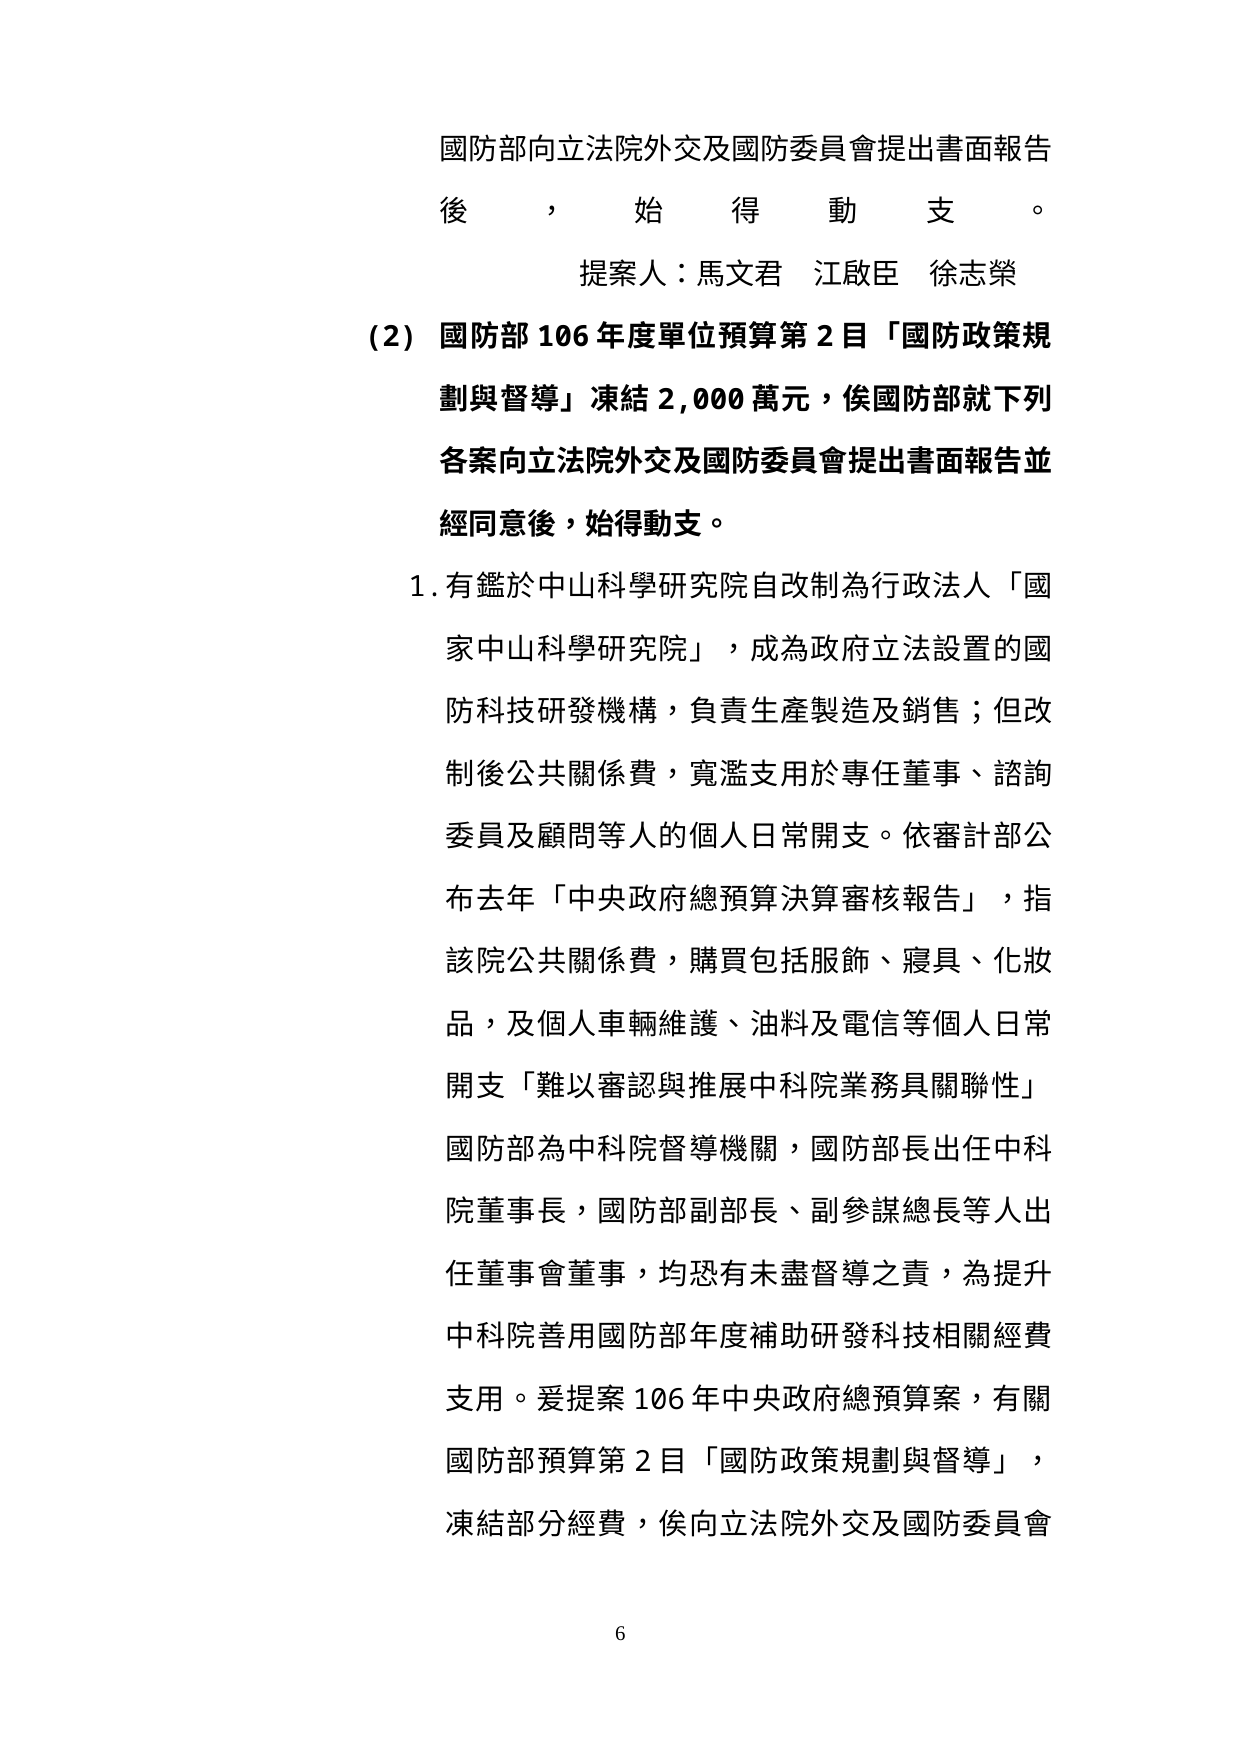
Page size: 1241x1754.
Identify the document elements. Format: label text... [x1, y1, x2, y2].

list 國防部106年度單位預算第2目「國防政策規劃與督導」凍結2,000萬元，俟國防部就下列各案向立法院外交及國防委員會提出書面報告並經同意後，始得動支。 [364, 292, 1053, 542]
list 國防部向立法院外交及國防委員會提出書面報告後，始得動支。 提案人：馬文君 江啟臣 徐志榮 [364, 105, 1053, 292]
list 有鑑於中山科學研究院自改制為行政法人「國家中山科學研究院」，成為政府立法設置的國防科技研發機構，負責生產製造及銷售；但改制後公共關係費，寬濫支用於專任董事、諮詢委員及顧問等人的個人日常開支。依審計部公布去年「中央政府總預算決算審核報告」，指該院公共關係費，購買包括服飾、寢具、化妝品，及個人車輛維護、油料及電信等個人日常開支「難以審認與推展中科院業務具關聯性」。國防部為中科院督導機關，國防部長出任中科院董事長，國防部副部長、副參謀總長等人出任董事會董事，均恐有未盡督導之責，為提升中科院善用國防部年度補助研發科技相關經費支用。爰提案106年中央政府總預算案，有關國防部預算第2目「國防政策規劃與督導」，凍結部分經費，俟向立法院外交及國防委員會提出書面報告後，始得動支。 提案人：馬文君 江啟臣 林昶佐 [408, 542, 1053, 1542]
